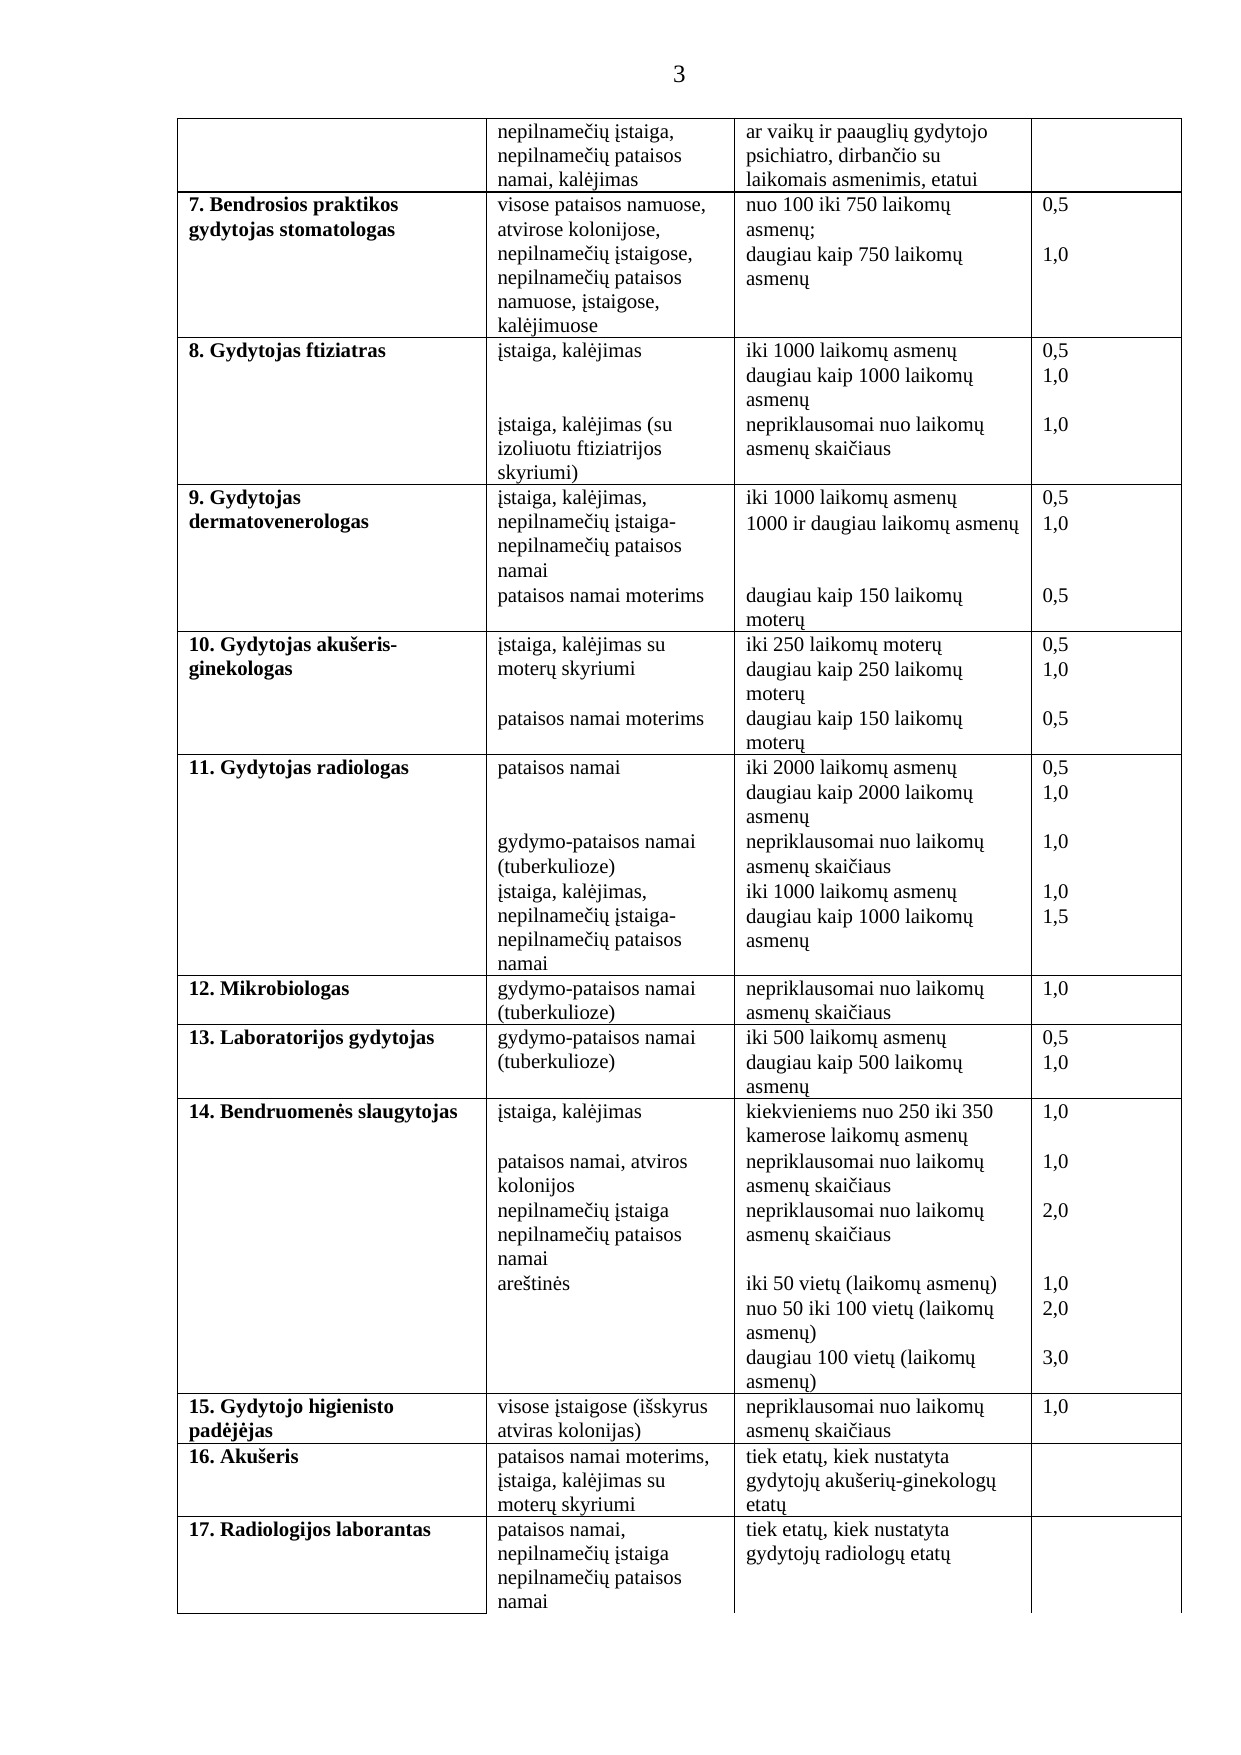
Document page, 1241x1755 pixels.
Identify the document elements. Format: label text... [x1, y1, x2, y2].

table_cell daugiau kaip 1000 laikomų asmenų [735, 362, 1031, 411]
table_cell visose įstaigose (išskyrus atviras kolonijas) [487, 1394, 734, 1442]
table_cell 1,0 [1032, 362, 1181, 411]
table_cell 0,5 [1032, 193, 1181, 241]
table_cell iki 500 laikomų asmenų [735, 1025, 1031, 1049]
table_cell 1,0 [1032, 1099, 1181, 1147]
table_cell tiek etatų, kiek nustatyta gydytojų akušerių-ginekologų etatų [735, 1444, 1031, 1516]
table_cell 8. Gydytojas ftiziatras [178, 338, 486, 484]
table_cell 7. Bendrosios praktikos gydytojas stomatologas [178, 193, 486, 337]
table_cell 0,5 [1032, 1025, 1181, 1049]
table_cell 16. Akušeris [178, 1444, 486, 1516]
table_cell 13. Laboratorijos gydytojas [178, 1025, 486, 1098]
table_cell 1,0 [1032, 241, 1181, 337]
table_cell iki 1000 laikomų asmenų [735, 878, 1031, 903]
table_cell 2,0 [1032, 1197, 1181, 1270]
table_cell pataisos namai [487, 755, 734, 828]
table_cell iki 2000 laikomų asmenų [735, 755, 1031, 779]
table_cell įstaiga, kalėjimas [487, 1099, 734, 1147]
table_cell įstaiga, kalėjimas su moterų skyriumi [487, 632, 734, 705]
table_cell daugiau kaip 250 laikomų moterų [735, 656, 1031, 705]
table_cell 15. Gydytojo higienisto padėjėjas [178, 1394, 486, 1442]
table_cell 1,0 [1032, 1394, 1181, 1442]
table_cell pataisos namai moterims [487, 582, 734, 631]
table_cell nepriklausomai nuo laikomų asmenų skaičiaus [735, 829, 1031, 878]
table_cell daugiau 100 vietų (laikomų asmenų) [735, 1344, 1031, 1393]
table_cell 10. Gydytojas akušeris-ginekologas [178, 632, 486, 754]
table_cell nepriklausomai nuo laikomų asmenų skaičiaus [735, 976, 1031, 1024]
table_cell kiekvieniems nuo 250 iki 350 kamerose laikomų asmenų [735, 1099, 1031, 1147]
table_cell pataisos namai moterims [487, 705, 734, 754]
table_cell 1,0 [1032, 656, 1181, 705]
table_cell 1,0 [1032, 779, 1181, 828]
table_cell areštinės [487, 1270, 734, 1393]
table_cell daugiau kaip 1000 laikomų asmenų [735, 903, 1031, 975]
table_cell 1,0 [1032, 509, 1181, 582]
table_cell gydymo-pataisos namai (tuberkulioze) [487, 1025, 734, 1098]
table_cell nepriklausomai nuo laikomų asmenų skaičiaus [735, 1394, 1031, 1442]
table_cell pataisos namai moterims, įstaiga, kalėjimas su moterų skyriumi [487, 1444, 734, 1516]
table_cell 12. Mikrobiologas [178, 976, 486, 1024]
table_cell 11. Gydytojas radiologas [178, 755, 486, 975]
table_cell nuo 50 iki 100 vietų (laikomų asmenų) [735, 1295, 1031, 1344]
table_cell nepriklausomai nuo laikomų asmenų skaičiaus [735, 411, 1031, 484]
table_cell 0,5 [1032, 582, 1181, 631]
table_cell 1,0 [1032, 411, 1181, 484]
table_cell daugiau kaip 150 laikomų moterų [735, 582, 1031, 631]
table_cell 1,0 [1032, 976, 1181, 1024]
table_cell 3,0 [1032, 1344, 1181, 1393]
table_cell įstaiga, kalėjimas, nepilnamečių įstaiga- nepilnamečių pataisos namai [487, 878, 734, 975]
table_cell 9. Gydytojas dermatovenerologas [178, 485, 486, 631]
table_cell 17. Radiologijos laborantas [178, 1517, 486, 1613]
table_cell nuo 100 iki 750 laikomų asmenų; [735, 193, 1031, 241]
table_cell iki 50 vietų (laikomų asmenų) [735, 1270, 1031, 1295]
table_cell 0,5 [1032, 705, 1181, 754]
table_cell 1,0 [1032, 1148, 1181, 1197]
table_cell nepilnamečių įstaiga nepilnamečių pataisos namai [487, 1197, 734, 1270]
table_cell pataisos namai, nepilnamečių įstaiga nepilnamečių pataisos namai [487, 1517, 734, 1613]
table_cell 1,0 [1032, 829, 1181, 878]
table_cell nepriklausomai nuo laikomų asmenų skaičiaus [735, 1148, 1031, 1197]
table_cell iki 1000 laikomų asmenų [735, 338, 1031, 362]
table_cell daugiau kaip 500 laikomų asmenų [735, 1049, 1031, 1098]
table_cell visose pataisos namuose, atvirose kolonijose, nepilnamečių įstaigose, nepilnamečių pataisos namuose, įstaigose, kalėjimuose [487, 193, 734, 337]
table_cell 1,0 [1032, 878, 1181, 903]
table_cell iki 1000 laikomų asmenų [735, 485, 1031, 509]
table_cell ar vaikų ir paauglių gydytojo psichiatro, dirbančio su laikomais asmenimis, etatui [735, 119, 1031, 191]
table_cell 1,0 [1032, 1270, 1181, 1295]
table_cell įstaiga, kalėjimas (su izoliuotu ftiziatrijos skyriumi) [487, 411, 734, 484]
table_cell 0,5 [1032, 632, 1181, 656]
table_cell nepilnamečių įstaiga, nepilnamečių pataisos namai, kalėjimas [487, 119, 734, 191]
table_cell 1000 ir daugiau laikomų asmenų [735, 509, 1031, 582]
table_cell daugiau kaip 2000 laikomų asmenų [735, 779, 1031, 828]
table_cell 1,0 [1032, 1049, 1181, 1098]
table_cell 2,0 [1032, 1295, 1181, 1344]
table_cell tiek etatų, kiek nustatyta gydytojų radiologų etatų [735, 1517, 1031, 1613]
table_cell iki 250 laikomų moterų [735, 632, 1031, 656]
table_cell gydymo-pataisos namai (tuberkulioze) [487, 829, 734, 878]
table_cell [1032, 1444, 1181, 1516]
table_cell 0,5 [1032, 755, 1181, 779]
table_cell įstaiga, kalėjimas [487, 338, 734, 411]
table_cell įstaiga, kalėjimas, nepilnamečių įstaiga-nepilnamečių pataisos namai [487, 485, 734, 582]
table_cell 1,5 [1032, 903, 1181, 975]
table_cell nepriklausomai nuo laikomų asmenų skaičiaus [735, 1197, 1031, 1270]
table_cell 14. Bendruomenės slaugytojas [178, 1099, 486, 1393]
table_cell [178, 119, 486, 191]
table_cell daugiau kaip 750 laikomų asmenų [735, 241, 1031, 337]
table_cell 0,5 [1032, 338, 1181, 362]
table_cell pataisos namai, atviros kolonijos [487, 1148, 734, 1197]
table_cell 0,5 [1032, 485, 1181, 509]
table_cell gydymo-pataisos namai (tuberkulioze) [487, 976, 734, 1024]
table_cell [1032, 119, 1181, 191]
table_cell [1032, 1517, 1181, 1613]
table_cell daugiau kaip 150 laikomų moterų [735, 705, 1031, 754]
